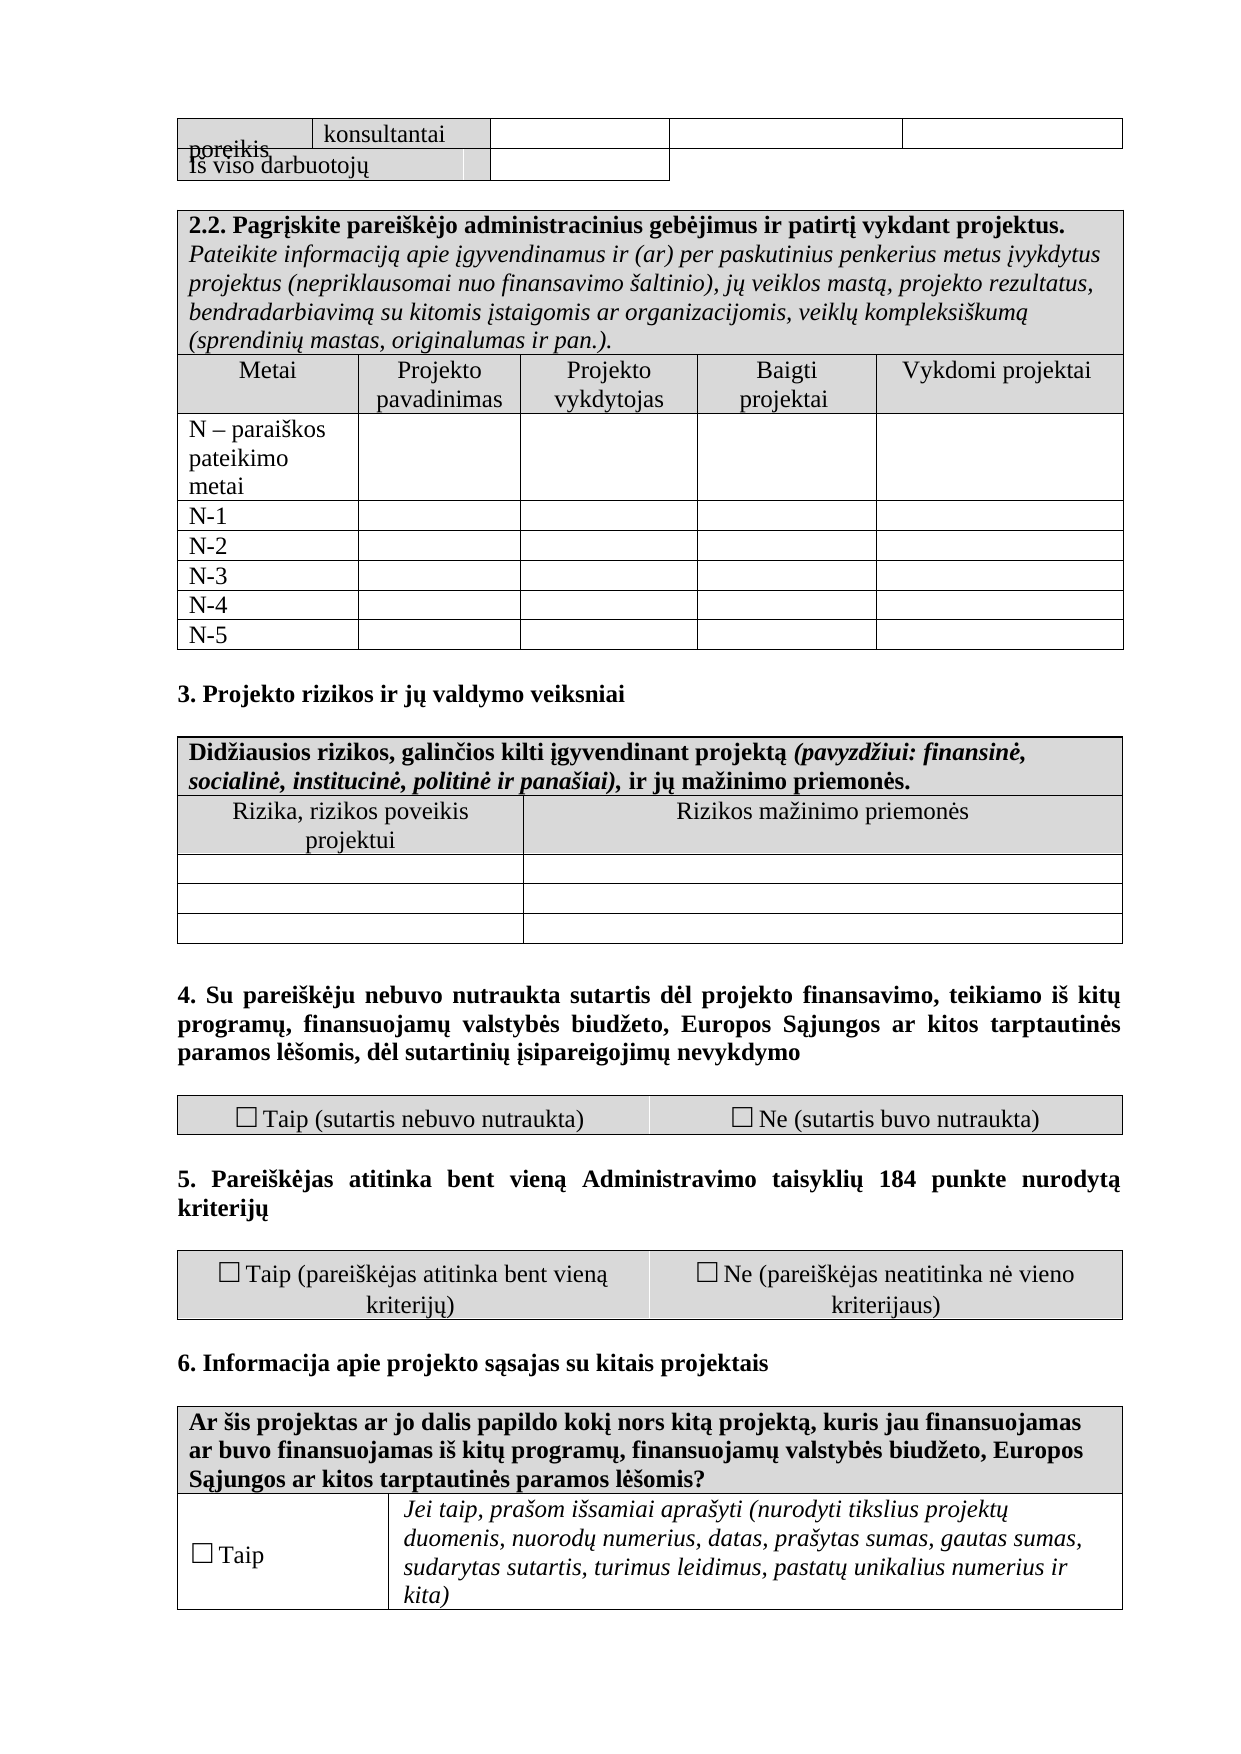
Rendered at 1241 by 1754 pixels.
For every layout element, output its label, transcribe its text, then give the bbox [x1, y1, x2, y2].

table_cell [178, 914, 523, 943]
table_cell Rizika, rizikos poveikis projektui [178, 796, 523, 853]
table_cell N-1 [178, 501, 358, 530]
table_header Ar šis projektas ar jo dalis papildo kokį nors kitą projektą, kuris jau finansuojamas ar buvo finansuojamas iš kitų programų, finansuojamų valstybės biudžeto, Europos Sąjungos ar kitos tarptautinės paramos lėšomis? [178, 1407, 1122, 1493]
table_cell [903, 119, 1122, 148]
table_cell [670, 149, 902, 180]
table_cell [178, 884, 523, 913]
table_cell [524, 914, 1122, 943]
table_cell [877, 501, 1123, 530]
table_cell N – paraiškos pateikimo metai [178, 414, 358, 500]
table_cell Vykdomi projektai [877, 355, 1123, 413]
table_header 2.2. Pagrįskite pareiškėjo administracinius gebėjimus ir patirtį vykdant projektus. Pateikite informaciją apie įgyvendinamus ir (ar) per paskutinius penkerius metus įvykdytus projektus (nepriklausomai nuo finansavimo šaltinio), jų veiklos mastą, projekto rezultatus, bendradarbiavimą su kitomis įstaigomis ar organizacijomis, veiklų kompleksiškumą (sprendinių mastas, originalumas ir pan.). [178, 211, 1123, 354]
table_cell [877, 561, 1123, 589]
table_cell Metai [178, 355, 358, 413]
table_cell [521, 561, 697, 589]
table_cell N-5 [178, 620, 358, 649]
table_cell [359, 620, 520, 649]
table_header □ Taip (pareiškėjas atitinka bent vieną kriterijų) [178, 1251, 649, 1318]
table_header □ Ne (pareiškėjas neatitinka nė vieno kriterijaus) [650, 1251, 1122, 1318]
table_header □ Taip (sutartis nebuvo nutraukta) [178, 1096, 649, 1134]
table_cell N-3 [178, 561, 358, 589]
table_cell [521, 620, 697, 649]
table_cell [877, 531, 1123, 560]
table_cell [359, 531, 520, 560]
table_cell [670, 119, 902, 148]
table_cell [359, 501, 520, 530]
table_cell [698, 591, 876, 619]
table_cell [698, 620, 876, 649]
table_cell [521, 591, 697, 619]
table_cell N-4 [178, 591, 358, 619]
table_cell [903, 149, 1122, 180]
table_header Didžiausios rizikos, galinčios kilti įgyvendinant projektą (pavyzdžiui: finansinė, socialinė, institucinė, politinė ir panašiai), ir jų mažinimo priemonės. [178, 738, 1122, 795]
table_cell [464, 149, 490, 180]
table_cell [698, 501, 876, 530]
table_cell Papildomas darbuotojų poreikis [178, 119, 312, 148]
table_cell [521, 414, 697, 500]
table_cell [521, 531, 697, 560]
table_cell [359, 591, 520, 619]
table_cell Projekto vykdytojas [521, 355, 697, 413]
table_cell [877, 620, 1123, 649]
table_cell [178, 855, 523, 883]
table_cell [491, 149, 669, 180]
table_cell [359, 561, 520, 589]
text 5. Pareiškėjas atitinka bent vieną Administravimo taisyklių 184 punkte nurodytą kriterijų [177, 1164, 1122, 1222]
table_cell □ Taip [178, 1494, 388, 1609]
text 4. Su pareiškėju nebuvo nutraukta sutartis dėl projekto finansavimo, teikiamo iš kitų programų, finansuojamų valstybės biudžeto, Europos Sąjungos ar kitos tarptautinės paramos lėšomis, dėl sutartinių įsipareigojimų nevykdymo [177, 980, 1122, 1066]
table_cell [877, 414, 1123, 500]
table_cell Rizikos mažinimo priemonės [524, 796, 1122, 853]
table_cell [698, 414, 876, 500]
table_cell Iš viso darbuotojų [178, 149, 463, 180]
table_header □ Ne (sutartis buvo nutraukta) [650, 1096, 1122, 1134]
table_cell konsultantai [313, 119, 490, 148]
table_cell [491, 119, 669, 148]
table_cell Jei taip, prašom išsamiai aprašyti (nurodyti tikslius projektų duomenis, nuorodų numerius, datas, prašytas sumas, gautas sumas, sudarytas sutartis, turimus leidimus, pastatų unikalius numerius ir kita) [389, 1494, 1122, 1609]
table_cell [698, 561, 876, 589]
table_cell [359, 414, 520, 500]
text 3. Projekto rizikos ir jų valdymo veiksniai [177, 679, 1122, 708]
table_cell N-2 [178, 531, 358, 560]
table_cell [524, 884, 1122, 913]
table_cell Baigti projektai [698, 355, 876, 413]
text 6. Informacija apie projekto sąsajas su kitais projektais [177, 1348, 1122, 1377]
table_cell [698, 531, 876, 560]
table_cell [877, 591, 1123, 619]
table_cell Projekto pavadinimas [359, 355, 520, 413]
table_cell [524, 855, 1122, 883]
table_cell [521, 501, 697, 530]
